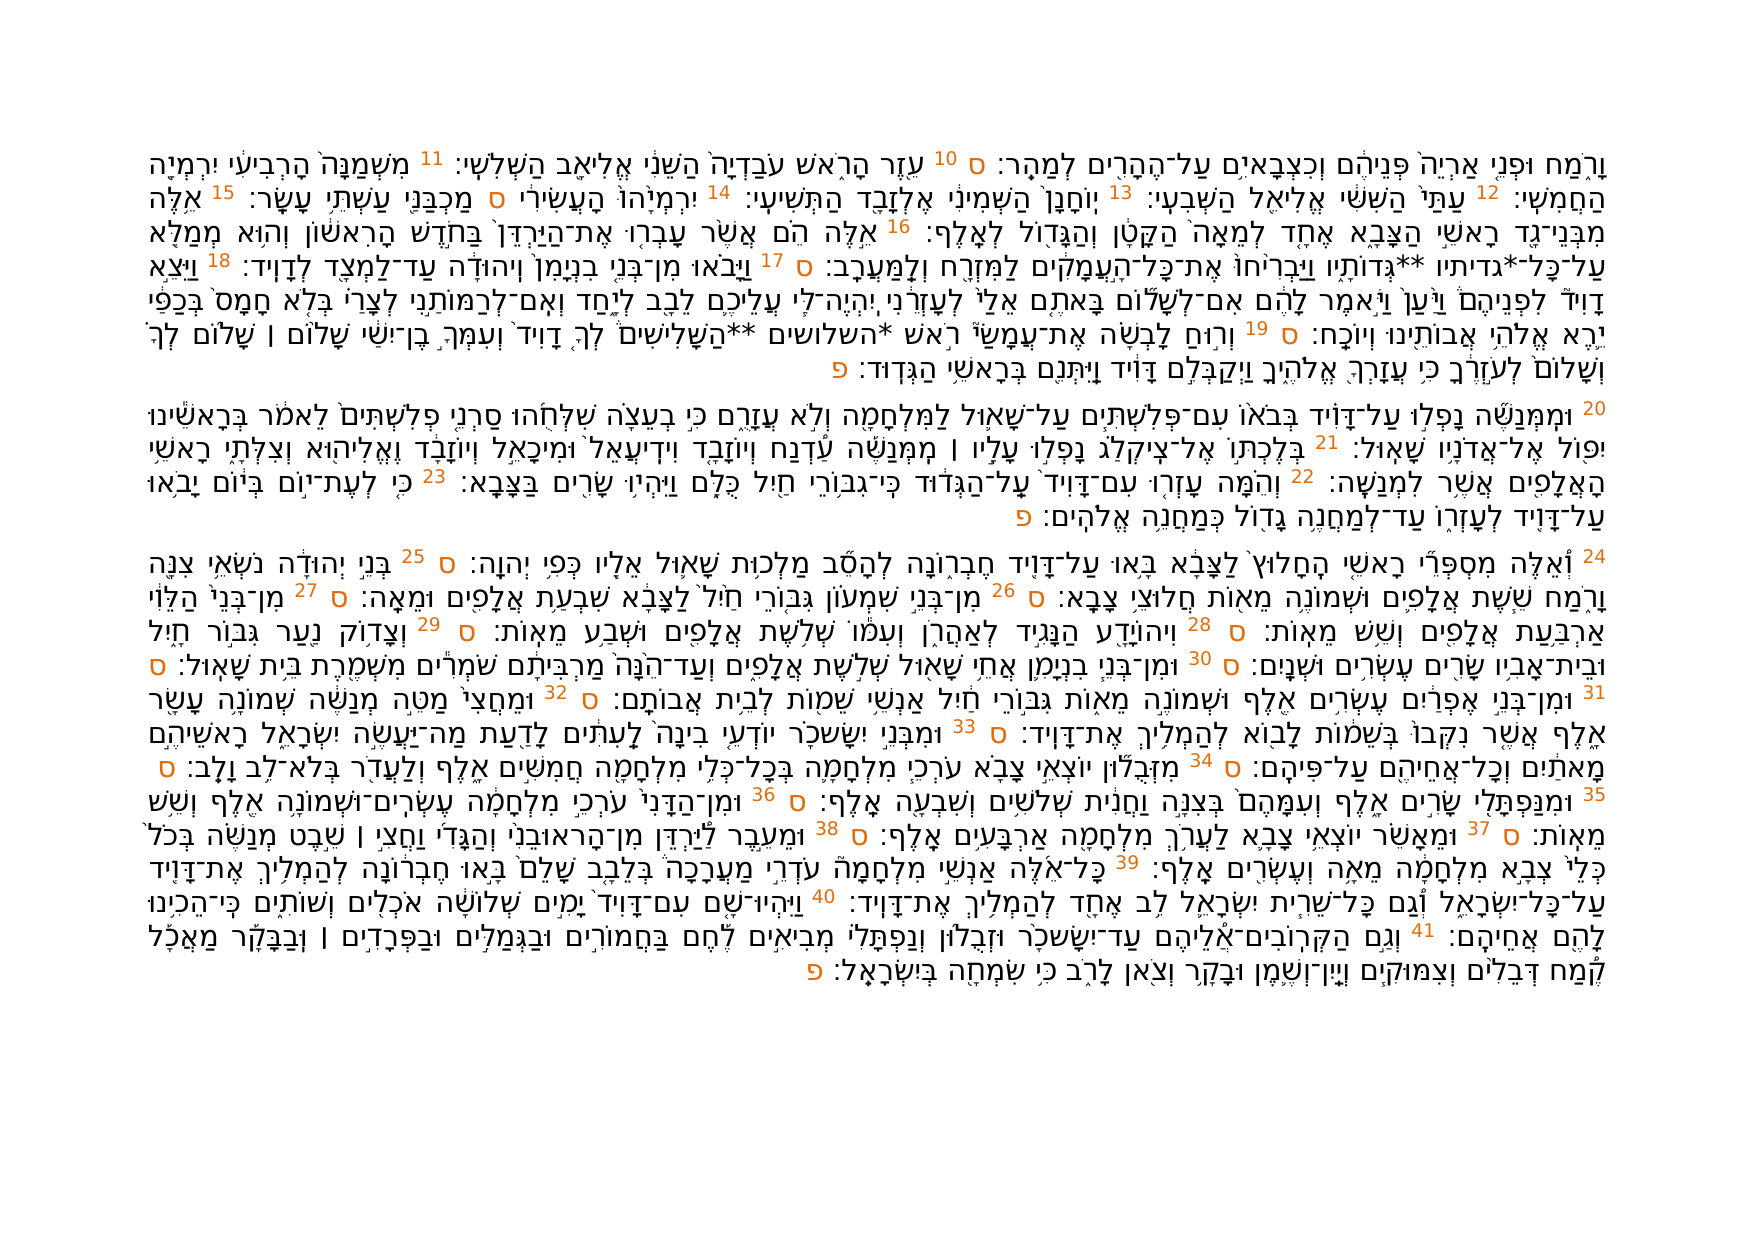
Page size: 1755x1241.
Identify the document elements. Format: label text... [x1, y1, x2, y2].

text 1 וְאֵ֗לֶּה הַבָּאִ֤ים אֶל־דָּוִיד֙ לְצִ֣יקְלַ֔ג ע֣וֹד עָצ֔וּר מִפְּנֵ֖י שָׁא֣וּל בֶּן־קִ֑ישׁ וְהֵ֙מָּה֙ בַּגִּבּוֹרִ֔ים עֹזְרֵ֖י הַמִּלְחָמָֽה׃ ‬‬‬2 נֹ֣שְׁקֵי קֶ֗שֶׁת מַיְמִינִ֤ים וּמַשְׂמִאלִים֙ בָּֽאֲבָנִ֔ים וּבַחִצִּ֖ים בַּקָּ֑שֶׁת מֵאֲחֵ֥י שָׁא֖וּל מִבִּנְיָמִֽן׃ ‬‬3 הָרֹ֨אשׁ אֲחִיעֶ֜זֶר וְיוֹאָ֗שׁ בְּנֵי֙ הַשְּׁמָעָ֣ה הַגִּבְעָתִ֔י *ויזואל **וִיזִיאֵ֥ל וָפֶ֖לֶט בְּנֵ֣י עַזְמָ֑וֶת וּבְרָכָ֕ה וְיֵה֖וּא הָעֲנְּתֹתִֽי׃ ‬‬4 וְיִֽשְׁמַֽעְיָ֧ה הַגִּבְעוֹנִ֛י גִּבּ֥וֹר בַּשְּׁלֹשִׁ֖ים וְעַל־הַשְּׁלֹשִֽׁים׃ ‬‬5 וְיִרְמְיָ֤ה וְיַחֲזִיאֵל֙ וְי֣וֹחָנָ֔ן וְיוֹזָבָ֖ד הַגְּדֵרָתִֽי׃ ‬‬6 אֶלְעוּזַ֤י וִירִימוֹת֙ וּבְעַלְיָ֣ה וּשְׁמַרְיָ֔הוּ וּשְׁפַטְיָ֖הוּ *החריפי **הַחֲרוּפִֽי׃ ‬‬7 אֶלְקָנָ֡ה וְ֠יִשִׁיָּהוּ וַעֲזַרְאֵ֧ל וְיוֹעֶ֛זֶר וְיָשָׁבְעָ֖ם הַקָּרְחִֽים׃ ‬‬8 וְיוֹעֵאלָ֧ה וּזְבַדְיָ֛ה בְּנֵ֥י יְרֹחָ֖ם מִן־הַגְּדֽוֹר׃ ‬‬9 וּמִן־הַגָּדִ֡י נִבְדְּל֣וּ אֶל־דָּוִיד֩ לַמְצַ֨ד מִדְבָּ֜רָה גִּבֹּרֵ֣י הַחַ֗יִל אַנְשֵׁ֤י צָבָא֙ לַמִּלְחָמָ֔ה עֹרְכֵ֥י צִנָּ֖ה וָרֹ֑מַח וּפְנֵ֤י אַרְיֵה֙ פְּנֵיהֶ֔ם וְכִצְבָאיִ֥ם עַל־הֶהָרִ֖ים לְמַהֵֽר׃ ס ‬‬10 עֵ֖זֶר הָרֹ֑אשׁ עֹבַדְיָה֙ הַשֵּׁנִ֔י אֱלִיאָ֖ב הַשְּׁלִשִֽׁי׃ ‬‬11 מִשְׁמַנָּה֙ הָרְבִיעִ֔י יִרְמְיָ֖ה הַחֲמִשִֽׁי׃ ‬‬12 עַתַּי֙ הַשִּׁשִּׁ֔י אֱלִיאֵ֖ל הַשְּׁבִעִֽי׃ ‬‬13 יֽוֹחָנָן֙ הַשְּׁמִינִ֔י אֶלְזָבָ֖ד הַתְּשִׁיעִֽי׃ ‬‬14 יִרְמְיָ֙הוּ֙ הָעֲשִׂירִ֔י ס מַכְבַּנַּ֖י עַשְׁתֵּ֥י עָשָֽׂר׃ ‬‬15 אֵ֥לֶּה מִבְּנֵי־גָ֖ד רָאשֵׁ֣י הַצָּבָ֑א אֶחָ֤ד לְמֵאָה֙ הַקָּטָ֔ן וְהַגָּד֖וֹל לְאָֽלֶף׃ ‬‬16 אֵ֣לֶּה הֵ֗ם אֲשֶׁ֨ר עָבְר֤וּ אֶת־הַיַּרְדֵּן֙ בַּחֹ֣דֶשׁ הָרִאשׁ֔וֹן וְה֥וּא מְמַלֵּ֖א עַל־כָּל־*גדיתיו **גְּדוֹתָ֑יו וַיַּבְרִ֙יחוּ֙ אֶת־כָּל־הָ֣עֲמָקִ֔ים לַמִּזְרָ֖ח וְלַֽמַּעֲרָֽב׃ ס ‬‬17 וַיָּבֹ֗אוּ מִן־בְּנֵ֤י בִנְיָמִן֙ וִֽיהוּדָ֔ה עַד־לַמְצָ֖ד לְדָוִֽיד׃ ‬‬18 וַיֵּצֵ֣א דָוִיד֮ לִפְנֵיהֶם֒ וַיַּ֙עַן֙ וַיֹּ֣אמֶר לָהֶ֔ם אִם־לְשָׁל֞וֹם בָּאתֶ֤ם אֵלַי֙ לְעָזְרֵ֔נִי יִֽהְיֶה־לִּ֧י עֲלֵיכֶ֛ם לֵבָ֖ב לְיָ֑חַד וְאִֽם־לְרַמּוֹתַ֣נִי לְצָרַ֗י בְּלֹ֤א חָמָס֙ בְּכַפַּ֔י יֵ֛רֶא אֱלֹהֵ֥י אֲבוֹתֵ֖ינוּ וְיוֹכַֽח׃ ס ‬‬19 וְר֣וּחַ לָבְשָׁ֗ה אֶת־עֲמָשַׂי֮ רֹ֣אשׁ *השלושים **הַשָּׁלִישִׁים֒ לְךָ֤ דָוִיד֙ וְעִמְּךָ֣ בֶן־יִשַׁ֔י שָׁל֨וֹם ׀ שָׁל֜וֹם לְךָ֗ וְשָׁלוֹם֙ לְעֹ֣זְרֶ֔ךָ כִּ֥י עֲזָרְךָ֖ אֱלֹהֶ֑יךָ וַיְקַבְּלֵ֣ם דָּוִ֔יד וַֽיִּתְּנֵ֖ם בְּרָאשֵׁ֥י הַגְּדֽוּד׃ פ ‬‬‬‬‬‬‬‬‬‬‬‬‬‬‬‬‬‬‬‬ [148, 148, 1606, 385]
text 20 וּמִֽמְּנַשֶּׁ֞ה נָפְל֣וּ עַל־דָּוִ֗יד בְּבֹא֨וֹ עִם־פְּלִשְׁתִּ֧ים עַל־שָׁא֛וּל לַמִּלְחָמָ֖ה וְלֹ֣א עֲזָרֻ֑ם כִּ֣י בְעֵצָ֗ה שִׁלְּחֻ֜הוּ סַרְנֵ֤י פְלִשְׁתִּים֙ לֵאמֹ֔ר בְּרָאשֵׁ֕ינוּ יִפּ֖וֹל אֶל־אֲדֹנָ֥יו שָׁאֽוּל׃ ‬‬21 בְּלֶכְתּ֣וֹ אֶל־צִֽיקְלַ֗ג נָפְל֣וּ עָלָ֣יו ׀ מִֽמְּנַשֶּׁ֡ה עַ֠דְנַח וְיוֹזָבָ֤ד וִידִֽיעֲאֵל֙ וּמִיכָאֵ֣ל וְיוֹזָבָ֔ד וֶאֱלִיה֖וּא וְצִלְּתָ֑י רָאשֵׁ֥י הָאֲלָפִ֖ים אֲשֶׁ֥ר לִמְנַשֶּֽׁה׃ ‬‬22 וְהֵ֗מָּה עָזְר֤וּ עִם־דָּוִיד֙ עַֽל־הַגְּד֔וּד כִּֽי־גִבּ֥וֹרֵי חַ֖יִל כֻּלָּ֑ם וַיִּהְי֥וּ שָׂרִ֖ים בַּצָּבָֽא׃ ‬‬23 כִּ֚י לְעֶת־י֣וֹם בְּי֔וֹם יָבֹ֥אוּ עַל־דָּוִ֖יד לְעָזְר֑וֹ עַד־לְמַחֲנֶ֥ה גָד֖וֹל כְּמַחֲנֵ֥ה אֱלֹהִֽים׃ פ ‬‬‬‬‬‬ [148, 398, 1606, 534]
text 24 וְ֠אֵלֶּה מִסְפְּרֵ֞י רָאשֵׁ֤י הֶֽחָלוּץ֙ לַצָּבָ֔א בָּ֥אוּ עַל־דָּוִ֖יד חֶבְר֑וֹנָה לְהָסֵ֞ב מַלְכ֥וּת שָׁא֛וּל אֵלָ֖יו כְּפִ֥י יְהוָֽה׃ ס ‬‬25 בְּנֵ֣י יְהוּדָ֔ה נֹשְׂאֵ֥י צִנָּ֖ה וָרֹ֑מַח שֵׁ֧שֶׁת אֲלָפִ֛ים וּשְׁמוֹנֶ֥ה מֵא֖וֹת חֲלוּצֵ֥י צָבָֽא׃ ס ‬‬26 מִן־בְּנֵ֣י שִׁמְע֗וֹן גִּבּ֤וֹרֵי חַ֙יִל֙ לַצָּבָ֔א שִׁבְעַ֥ת אֲלָפִ֖ים וּמֵאָֽה׃ ס ‬‬27 מִן־בְּנֵי֙ הַלֵּוִ֔י אַרְבַּ֥עַת אֲלָפִ֖ים וְשֵׁ֥שׁ מֵאֽוֹת׃ ס ‬‬28 וִיהוֹיָדָ֖ע הַנָּגִ֣יד לְאַהֲרֹ֑ן וְעִמּ֕וֹ שְׁלֹ֥שֶׁת אֲלָפִ֖ים וּשְׁבַ֥ע מֵאֽוֹת׃ ס ‬‬29 וְצָד֥וֹק נַ֖עַר גִּבּ֣וֹר חָ֑יִל וּבֵית־אָבִ֥יו שָׂרִ֖ים עֶשְׂרִ֥ים וּשְׁנָֽיִם׃ ס ‬‬30 וּמִן־בְּנֵ֧י בִנְיָמִ֛ן אֲחֵ֥י שָׁא֖וּל שְׁלֹ֣שֶׁת אֲלָפִ֑ים וְעַד־הֵ֙נָּה֙ מַרְבִּיתָ֔ם שֹׁמְרִ֕ים מִשְׁמֶ֖רֶת בֵּ֥ית שָׁאֽוּל׃ ס ‬‬31 וּמִן־בְּנֵ֣י אֶפְרַ֔יִם עֶשְׂרִ֥ים אֶ֖לֶף וּשְׁמוֹנֶ֣ה מֵא֑וֹת גִּבּ֣וֹרֵי חַ֔יִל אַנְשֵׁ֥י שֵׁמ֖וֹת לְבֵ֥ית אֲבוֹתָֽם׃ ס ‬‬32 וּמֵחֲצִי֙ מַטֵּ֣ה מְנַשֶּׁ֔ה שְׁמוֹנָ֥ה עָשָׂ֖ר אָ֑לֶף אֲשֶׁ֤ר נִקְּבוּ֙ בְּשֵׁמ֔וֹת לָב֖וֹא לְהַמְלִ֥יךְ אֶת־דָּוִֽיד׃ ס ‬‬33 וּמִבְּנֵ֣י יִשָּׂשכָ֗ר יוֹדְעֵ֤י בִינָה֙ לַֽעִתִּ֔ים לָדַ֖עַת מַה־יַּעֲשֶׂ֣ה יִשְׂרָאֵ֑ל רָאשֵׁיהֶ֣ם מָאתַ֔יִם וְכָל־אֲחֵיהֶ֖ם עַל־פִּיהֶֽם׃ ס ‬‬34 מִזְּבֻל֞וּן יוֹצְאֵ֣י צָבָ֗א עֹרְכֵ֧י מִלְחָמָ֛ה בְּכָל־כְּלֵ֥י מִלְחָמָ֖ה חֲמִשִּׁ֣ים אָ֑לֶף וְלַעֲדֹ֖ר בְּלֹא־לֵ֥ב וָלֵֽב׃ ס ‬‬35 וּמִנַּפְתָּלִ֖י שָׂרִ֣ים אָ֑לֶף וְעִמָּהֶם֙ בְּצִנָּ֣ה וַחֲנִ֔ית שְׁלֹשִׁ֥ים וְשִׁבְעָ֖ה אָֽלֶף׃ ס ‬‬36 וּמִן־הַדָּנִי֙ עֹרְכֵ֣י מִלְחָמָ֔ה עֶשְׂרִֽים־וּשְׁמוֹנָ֥ה אֶ֖לֶף וְשֵׁ֥שׁ מֵאֽוֹת׃ ס ‬‬37 וּמֵאָשֵׁ֗ר יוֹצְאֵ֥י צָבָ֛א לַעֲרֹ֥ךְ מִלְחָמָ֖ה אַרְבָּעִ֥ים אָֽלֶף׃ ס ‬‬38 וּמֵעֵ֣בֶר לַ֠יַּרְדֵּן מִן־הָראוּבֵנִ֨י וְהַגָּדִ֜י וַחֲצִ֣י ׀ שֵׁ֣בֶט מְנַשֶּׁ֗ה בְּכֹל֙ כְּלֵי֙ צְבָ֣א מִלְחָמָ֔ה מֵאָ֥ה וְעֶשְׂרִ֖ים אָֽלֶף׃ ‬‬39 כָּל־אֵ֜לֶּה אַנְשֵׁ֣י מִלְחָמָה֮ עֹדְרֵ֣י מַעֲרָכָה֒ בְּלֵבָ֤ב שָׁלֵם֙ בָּ֣אוּ חֶבְר֔וֹנָה לְהַמְלִ֥יךְ אֶת־דָּוִ֖יד עַל־כָּל־יִשְׂרָאֵ֑ל וְ֠גַם כָּל־שֵׁרִ֧ית יִשְׂרָאֵ֛ל לֵ֥ב אֶחָ֖ד לְהַמְלִ֥יךְ אֶת־דָּוִֽיד׃ ‬‬40 וַיִּהְיוּ־שָׁ֤ם עִם־דָּוִיד֙ יָמִ֣ים שְׁלוֹשָׁ֔ה אֹכְלִ֖ים וְשׁוֹתִ֑ים כִּֽי־הֵכִ֥ינוּ לָהֶ֖ם אֲחֵיהֶֽם׃ ‬‬41 וְגַ֣ם הַקְּרֽוֹבִים־אֲ֠לֵיהֶם עַד־יִשָׂשכָ֨ר וּזְבֻל֜וּן וְנַפְתָּלִ֗י מְבִיאִ֣ים לֶ֡חֶם בַּחֲמוֹרִ֣ים וּבַגְּמַלִּ֣ים וּבַפְּרָדִ֣ים ׀ וּֽבַבָּקָ֡ר מַאֲכָ֡ל קֶ֠מַח דְּבֵלִ֨ים וְצִמּוּקִ֧ים וְיַֽיִן־וְשֶׁ֛מֶן וּבָקָ֥ר וְצֹ֖אן לָרֹ֑ב כִּ֥י שִׂמְחָ֖ה בְּיִשְׂרָאֵֽל׃ פ ‬‬‬‬‬‬‬‬‬‬‬‬‬‬‬‬‬‬‬‬ [148, 546, 1606, 988]
